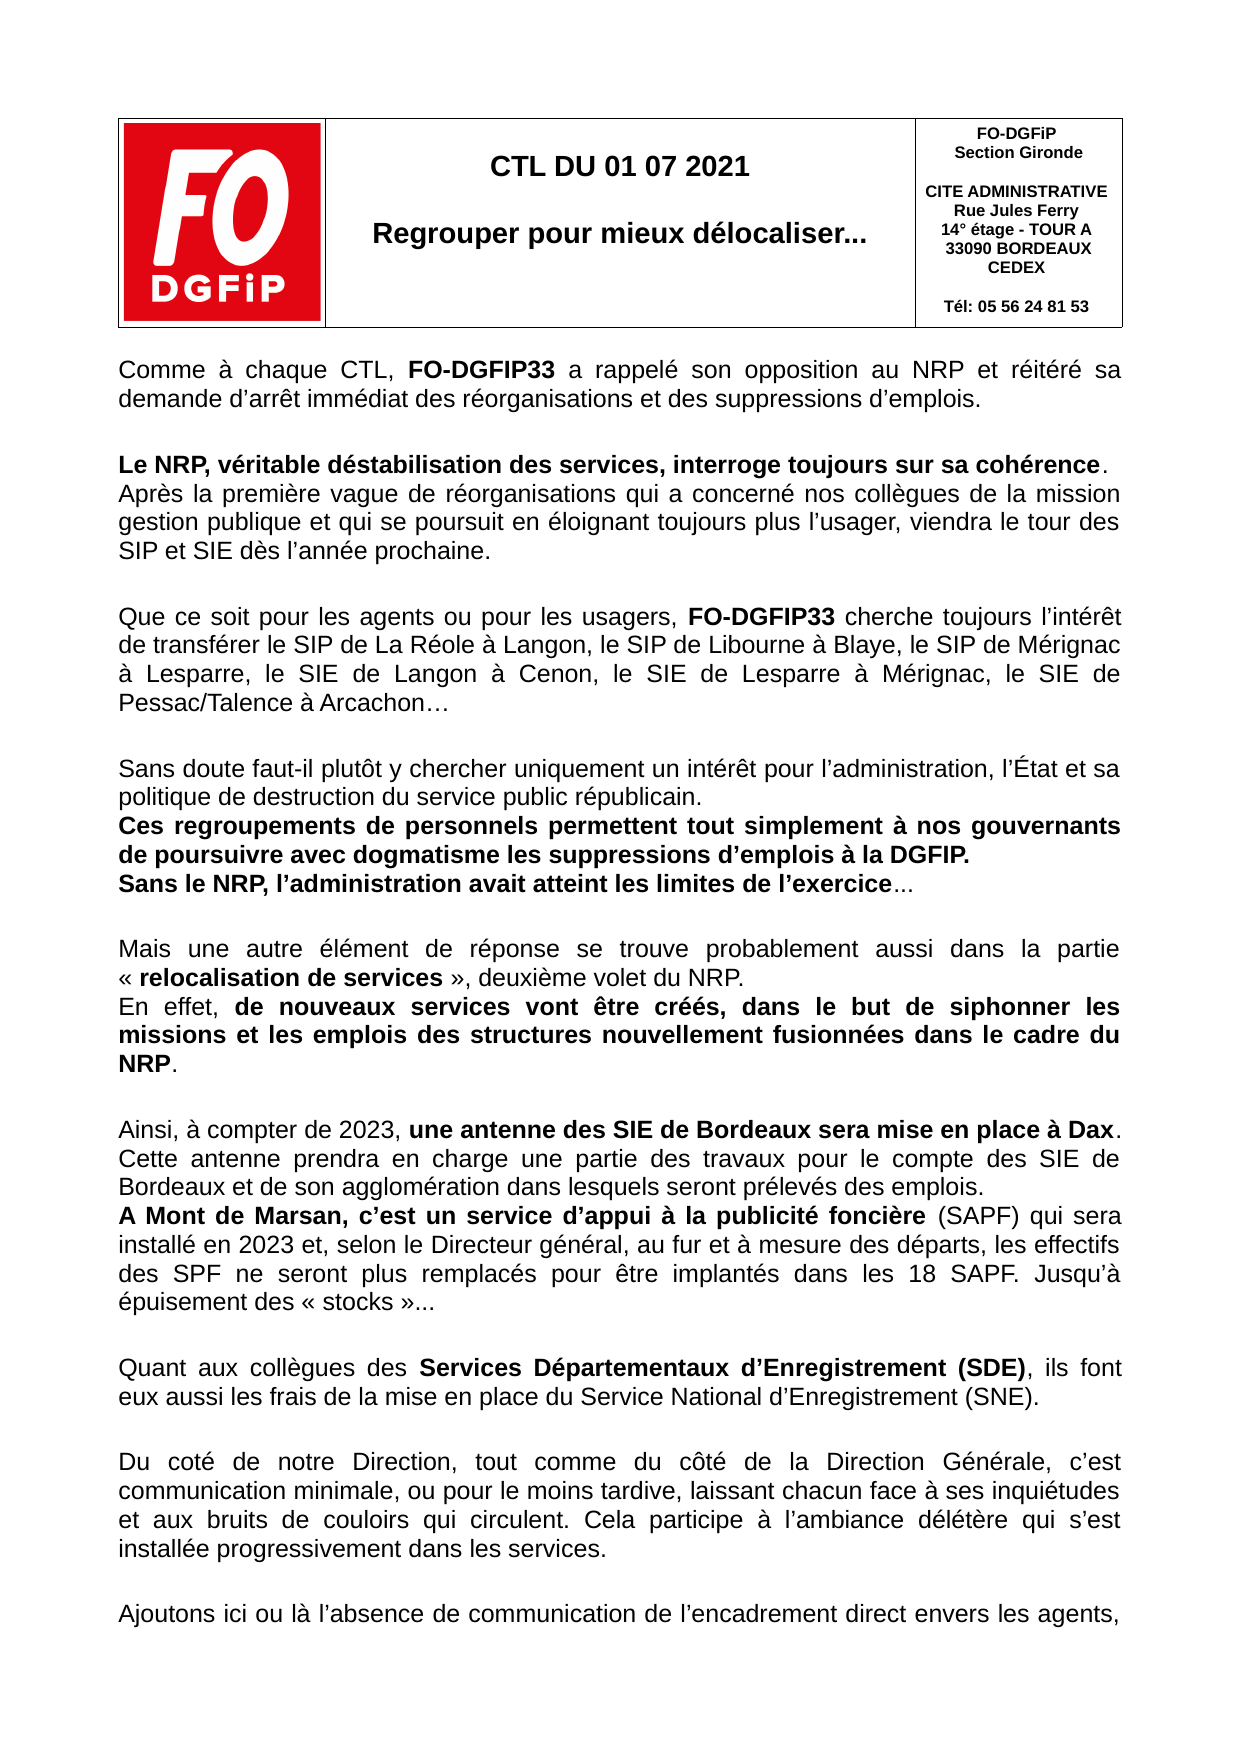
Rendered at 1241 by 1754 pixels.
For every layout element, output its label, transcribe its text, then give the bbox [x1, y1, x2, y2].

text Mais une autre élément de réponse se trouve probablement aussi dans la partie « relocalisation de services », deuxième volet du NRP. [118, 934, 1122, 992]
table_header FO-DGFiP Section Gironde CITE ADMINISTRATIVE Rue Jules Ferry 14° étage - TOUR A 33090 BORDEAUX CEDEX Tél: 05 56 24 81 53 [916, 119, 1122, 327]
text Ces regroupements de personnels permettent tout simplement à nos gouvernants de poursuivre avec dogmatisme les suppressions d’emplois à la DGFIP. [118, 811, 1122, 868]
text Quant aux collègues des Services Départementaux d’Enregistrement (SDE), ils font eux aussi les frais de la mise en place du Service National d’Enregistrement (SNE). [118, 1353, 1122, 1410]
text Ainsi, à compter de 2023, une antenne des SIE de Bordeaux sera mise en place à Dax. Cette antenne prendra en charge une partie des travaux pour le compte des SIE de Bordeaux et de son agglomération dans lesquels seront prélevés des emplois. [118, 1115, 1122, 1201]
text Le NRP, véritable déstabilisation des services, interroge toujours sur sa cohérence. [118, 450, 1122, 478]
table_header CTL DU 01 07 2021 Regrouper pour mieux délocaliser... [326, 119, 915, 327]
text Du coté de notre Direction, tout comme du côté de la Direction Générale, c’est communication minimale, ou pour le moins tardive, laissant chacun face à ses inquiétudes et aux bruits de couloirs qui circulent. Cela participe à l’ambiance délétère qui s’est installée progressivement dans les services. [118, 1447, 1122, 1562]
text Sans le NRP, l’administration avait atteint les limites de l’exercice... [118, 868, 1122, 897]
text En effet, de nouveaux services vont être créés, dans le but de siphonner les missions et les emplois des structures nouvellement fusionnées dans le cadre du NRP. [118, 992, 1122, 1078]
table_header [119, 119, 325, 327]
text Que ce soit pour les agents ou pour les usagers, FO-DGFIP33 cherche toujours l’intérêt de transférer le SIP de La Réole à Langon, le SIP de Libourne à Blaye, le SIP de Mérignac à Lesparre, le SIE de Langon à Cenon, le SIE de Lesparre à Mérignac, le SIE de Pessac/Talence à Arcachon… [118, 602, 1122, 717]
text A Mont de Marsan, c’est un service d’appui à la publicité foncière (SAPF) qui sera installé en 2023 et, selon le Directeur général, au fur et à mesure des départs, les effectifs des SPF ne seront plus remplacés pour être implantés dans les 18 SAPF. Jusqu’à épuisement des « stocks »... [118, 1201, 1122, 1316]
text Ajoutons ici ou là l’absence de communication de l’encadrement direct envers les agents, [118, 1599, 1122, 1628]
text Après la première vague de réorganisations qui a concerné nos collègues de la mission gestion publique et qui se poursuit en éloignant toujours plus l’usager, viendra le tour des SIP et SIE dès l’année prochaine. [118, 478, 1122, 565]
text Sans doute faut-il plutôt y chercher uniquement un intérêt pour l’administration, l’État et sa politique de destruction du service public républicain. [118, 753, 1122, 811]
text Comme à chaque CTL, FO-DGFIP33 a rappelé son opposition au NRP et réitéré sa demande d’arrêt immédiat des réorganisations et des suppressions d’emplois. [118, 355, 1122, 413]
